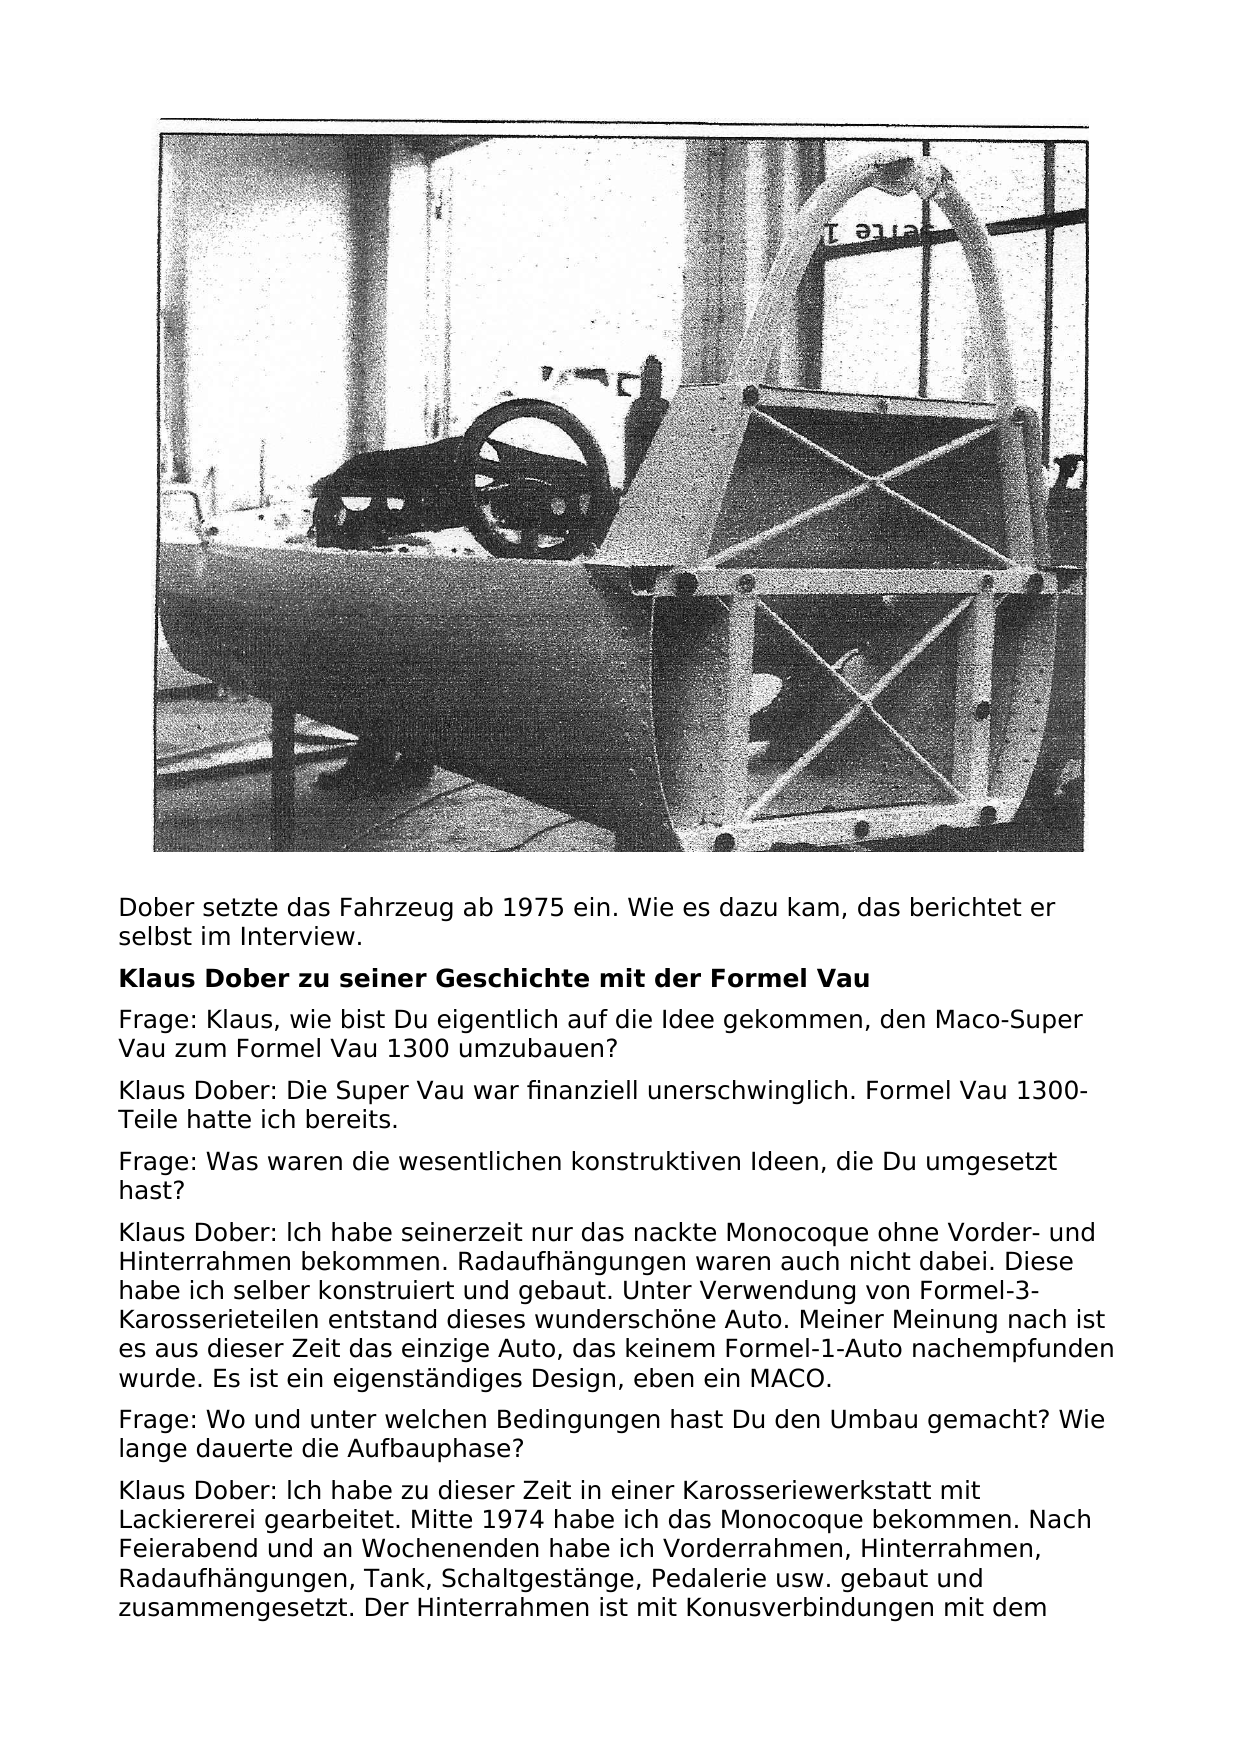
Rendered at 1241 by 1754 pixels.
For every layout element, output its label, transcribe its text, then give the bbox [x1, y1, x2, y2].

picture [151, 118, 1089, 852]
text Klaus Dober: lch habe seinerzeit nur das nackte Monocoque ohne Vorder- und Hinterrahmen bekommen. Radaufhängungen waren auch nicht dabei. Diese habe ich selber konstruiert und gebaut. Unter Verwendung von Formel-3-Karosserieteilen entstand dieses wunderschöne Auto. Meiner Meinung nach ist es aus dieser Zeit das einzige Auto, das keinem Formel-1-Auto nachempfunden wurde. Es ist ein eigenständiges Design, eben ein MACO. [118, 1218, 1122, 1393]
text Frage: Klaus, wie bist Du eigentlich auf die Idee gekommen, den Maco-Super Vau zum Formel Vau 1300 umzubauen? [118, 1006, 1122, 1064]
text Klaus Dober zu seiner Geschichte mit der Formel Vau [118, 964, 1122, 993]
text Dober setzte das Fahrzeug ab 1975 ein. Wie es dazu kam, das berichtet er selbst im Interview. [118, 893, 1122, 951]
text Frage: Was waren die wesentlichen konstruktiven Ideen, die Du umgesetzt hast? [118, 1147, 1122, 1206]
text Frage: Wo und unter welchen Bedingungen hast Du den Umbau gemacht? Wie lange dauerte die Aufbauphase? [118, 1406, 1122, 1464]
text Klaus Dober: lch habe zu dieser Zeit in einer Karosseriewerkstatt mit Lackiererei gearbeitet. Mitte 1974 habe ich das Monocoque bekommen. Nach Feierabend und an Wochenenden habe ich Vorderrahmen, Hinterrahmen, Radaufhängungen, Tank, Schaltgestänge, Pedalerie usw. gebaut und zusammengesetzt. Der Hinterrahmen ist mit Konusverbindungen mit dem [118, 1476, 1122, 1622]
text Klaus Dober: Die Super Vau war finanziell unerschwinglich. Formel Vau 1300-Teile hatte ich bereits. [118, 1076, 1122, 1135]
